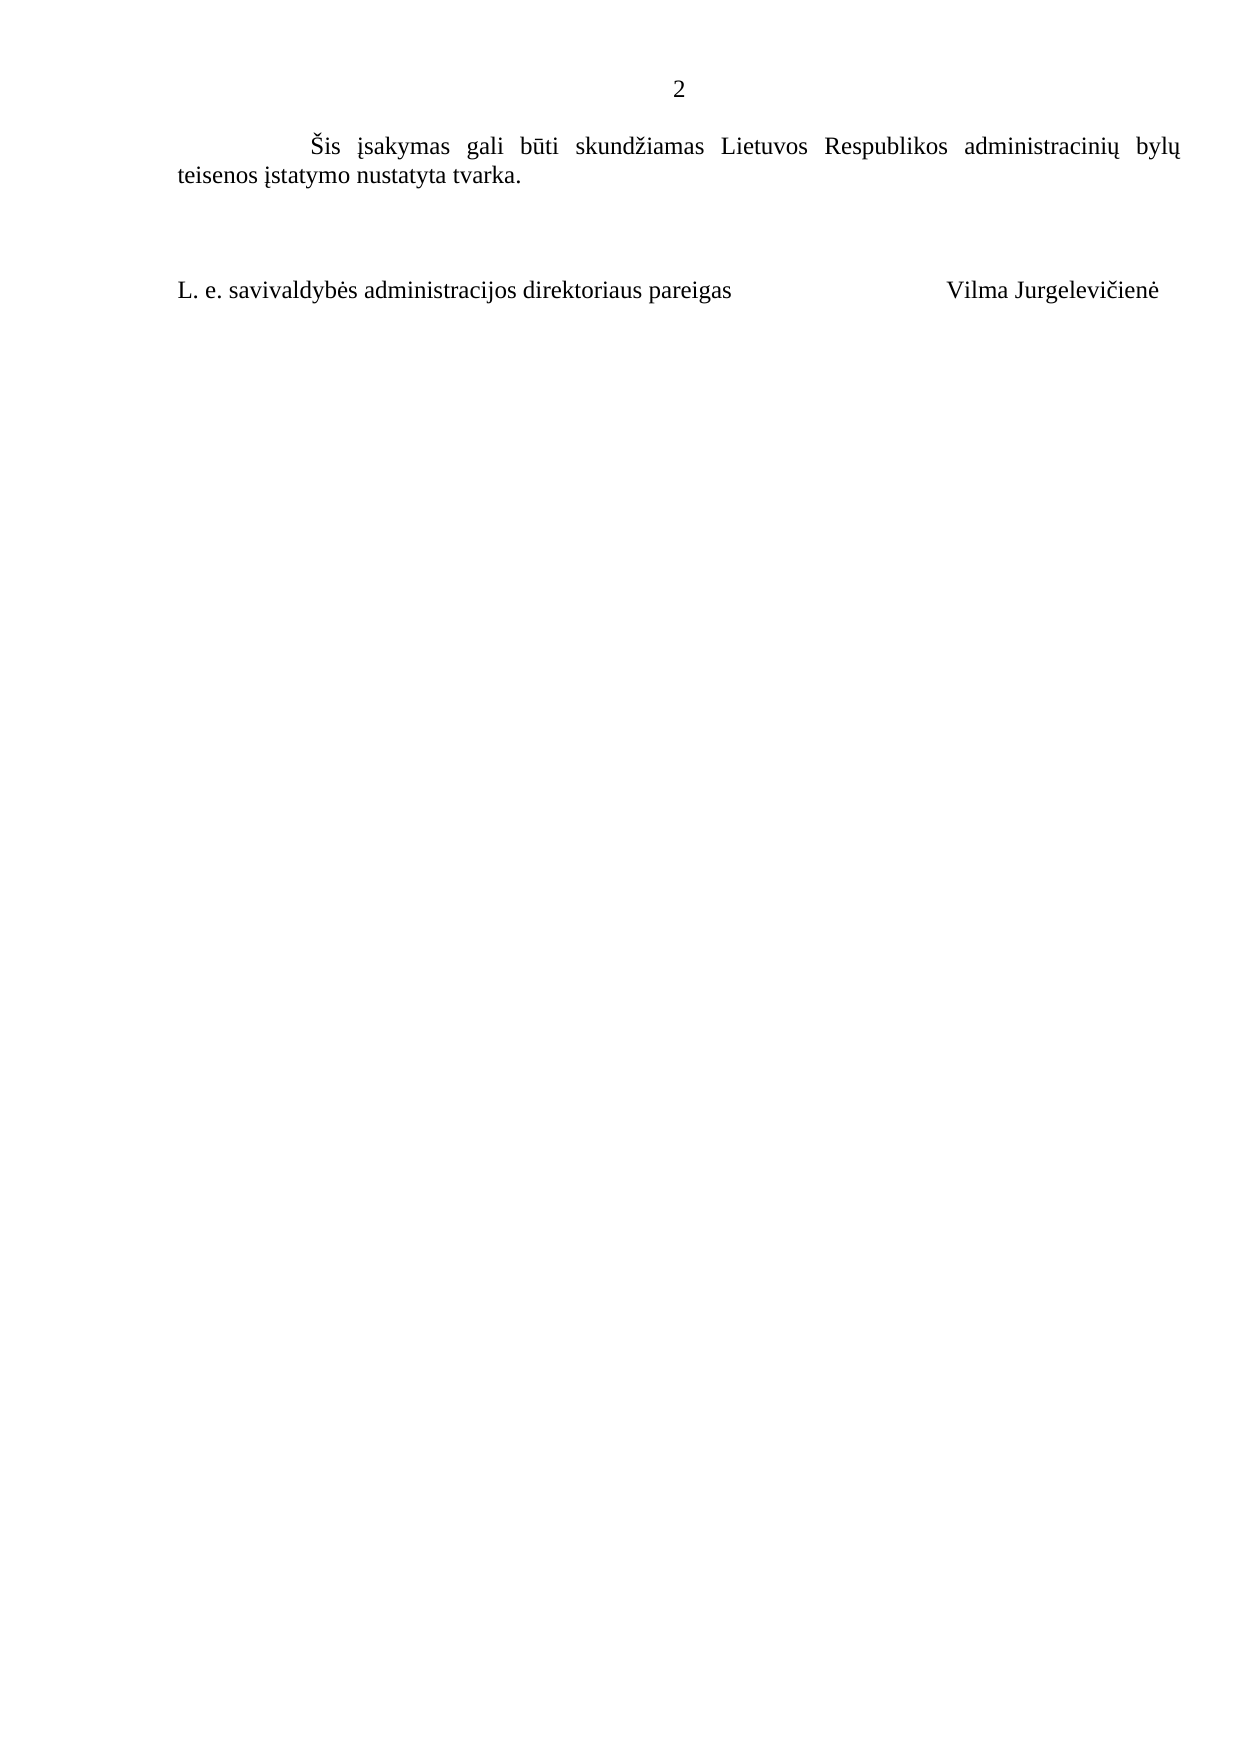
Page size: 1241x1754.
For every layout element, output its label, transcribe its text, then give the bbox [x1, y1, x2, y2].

text L. e. savivaldybės administracijos direktoriaus pareigas Vilma Jurgelevičienė [177, 275, 1211, 304]
text Šis įsakymas gali būti skundžiamas Lietuvos Respublikos administracinių bylų teisenos įstatymo nustatyta tvarka. [177, 131, 1181, 189]
